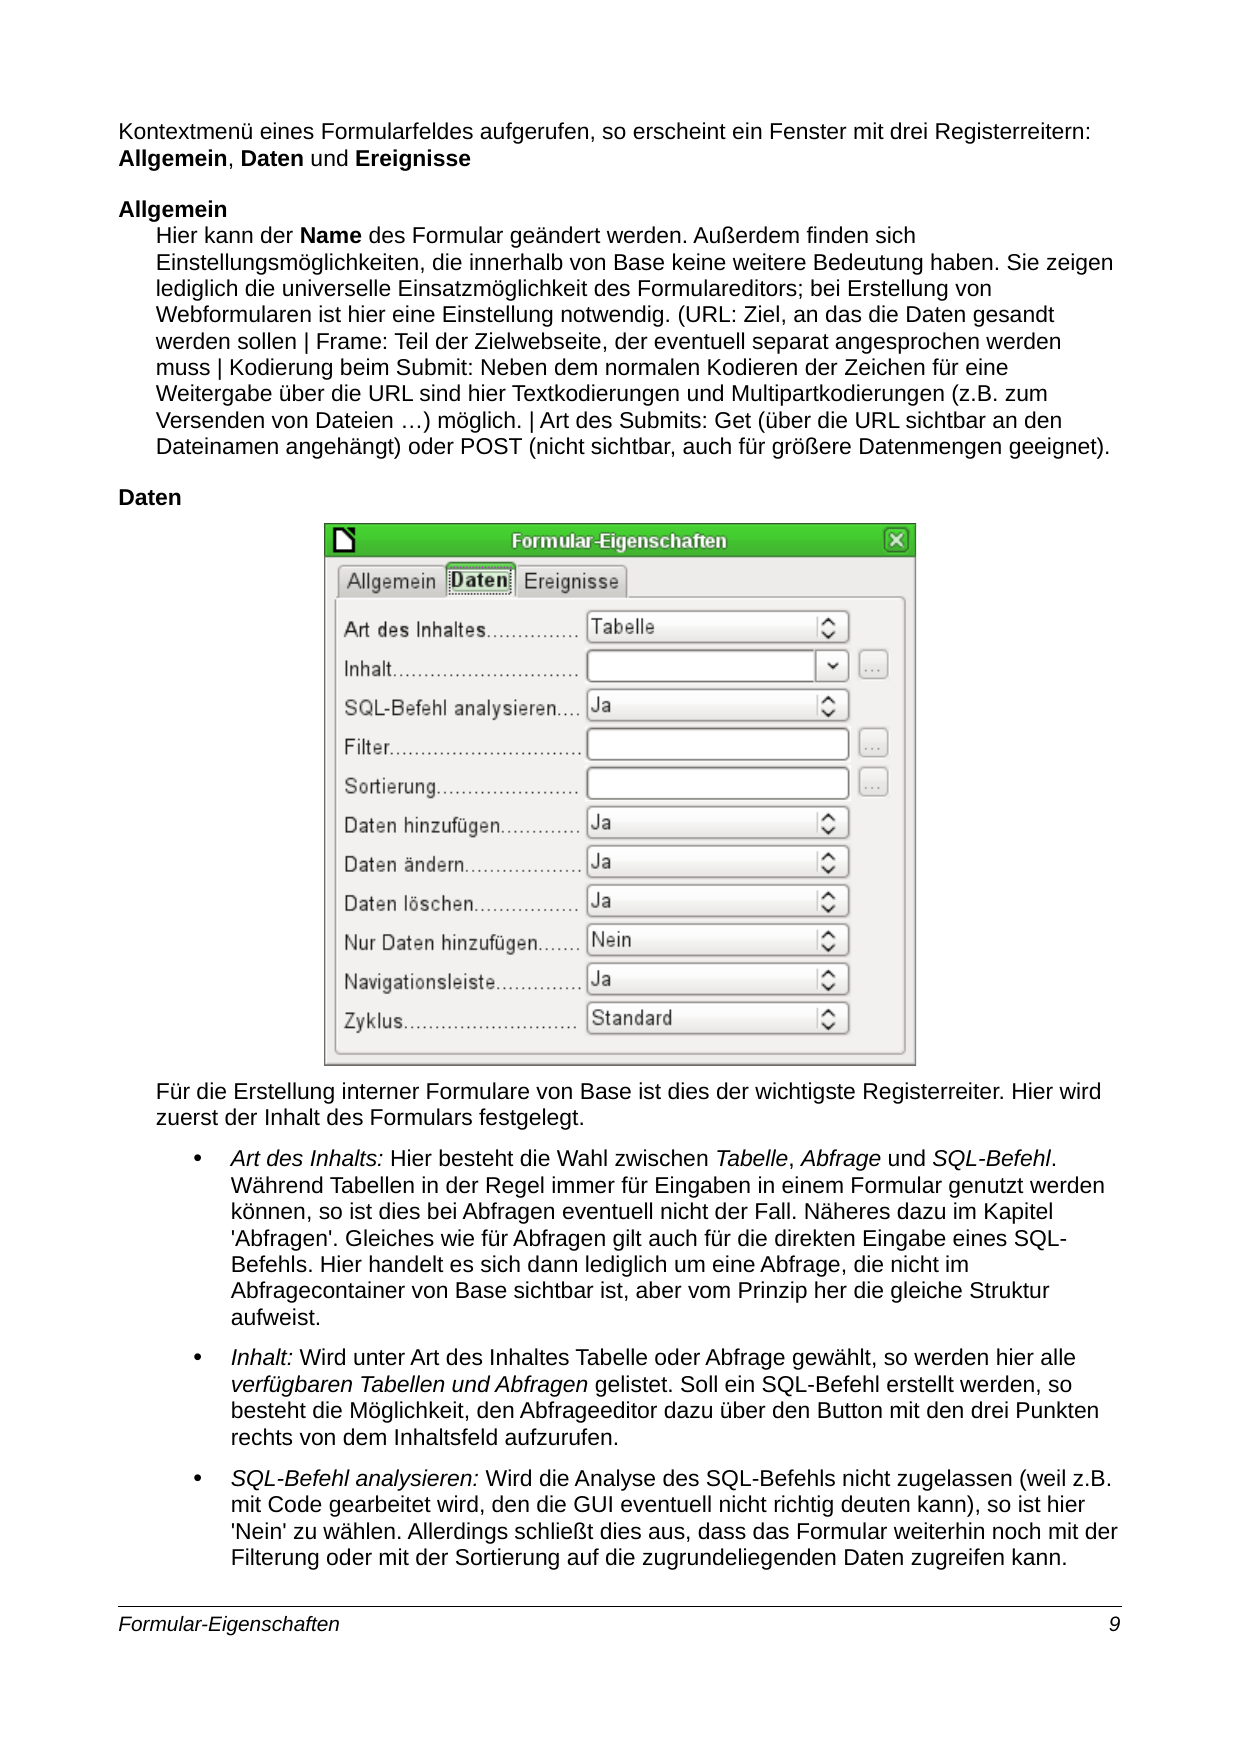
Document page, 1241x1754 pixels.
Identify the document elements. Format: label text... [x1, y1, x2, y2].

list Daten [118, 484, 1122, 511]
text Für die Erstellung interner Formulare von Base ist dies der wichtigste Registerreiter. Hier wird zuerst der Inhalt des Formulars festgelegt. [156, 1078, 1122, 1131]
list Allgemein [118, 196, 1122, 222]
list Art des Inhalts: Hier besteht die Wahl zwischen Tabelle, Abfrage und SQL-Befehl. Während Tabellen in der Regel immer für Eingaben in einem Formular genutzt werden können, so ist dies bei Abfragen eventuell nicht der Fall. Näheres dazu im Kapitel 'Abfragen'. Gleiches wie für Abfragen gilt auch für die direkten Eingabe eines SQL-Befehls. Hier handelt es sich dann lediglich um eine Abfrage, die nicht im Abfragecontainer von Base sichtbar ist, aber vom Prinzip her die gleiche Struktur aufweist. [193, 1143, 1122, 1330]
list Inhalt: Wird unter Art des Inhaltes Tabelle oder Abfrage gewählt, so werden hier alle verfügbaren Tabellen und Abfragen gelistet. Soll ein SQL-Befehl erstellt werden, so besteht die Möglichkeit, den Abfrageeditor dazu über den Button mit den drei Punkten rechts von dem Inhaltsfeld aufzurufen. [193, 1342, 1122, 1450]
picture [324, 523, 917, 1066]
text Kontextmenü eines Formularfeldes aufgerufen, so erscheint ein Fenster mit drei Registerreitern: Allgemein, Daten und Ereignisse [118, 118, 1122, 171]
text Hier kann der Name des Formular geändert werden. Außerdem finden sich Einstellungsmöglichkeiten, die innerhalb von Base keine weitere Bedeutung haben. Sie zeigen lediglich die universelle Einsatzmöglichkeit des Formulareditors; bei Erstellung von Webformularen ist hier eine Einstellung notwendig. (URL: Ziel, an das die Daten gesandt werden sollen | Frame: Teil der Zielwebseite, der eventuell separat angesprochen werden muss | Kodierung beim Submit: Neben dem normalen Kodieren der Zeichen für eine Weitergabe über die URL sind hier Textkodierungen und Multipartkodierungen (z.B. zum Versenden von Dateien …) möglich. | Art des Submits: Get (über die URL sichtbar an den Dateinamen angehängt) oder POST (nicht sichtbar, auch für größere Datenmengen geeignet). [156, 222, 1122, 459]
list SQL-Befehl analysieren: Wird die Analyse des SQL-Befehls nicht zugelassen (weil z.B. mit Code gearbeitet wird, den die GUI eventuell nicht richtig deuten kann), so ist hier 'Nein' zu wählen. Allerdings schließt dies aus, dass das Formular weiterhin noch mit der Filterung oder mit der Sortierung auf die zugrundeliegenden Daten zugreifen kann. [193, 1463, 1122, 1571]
